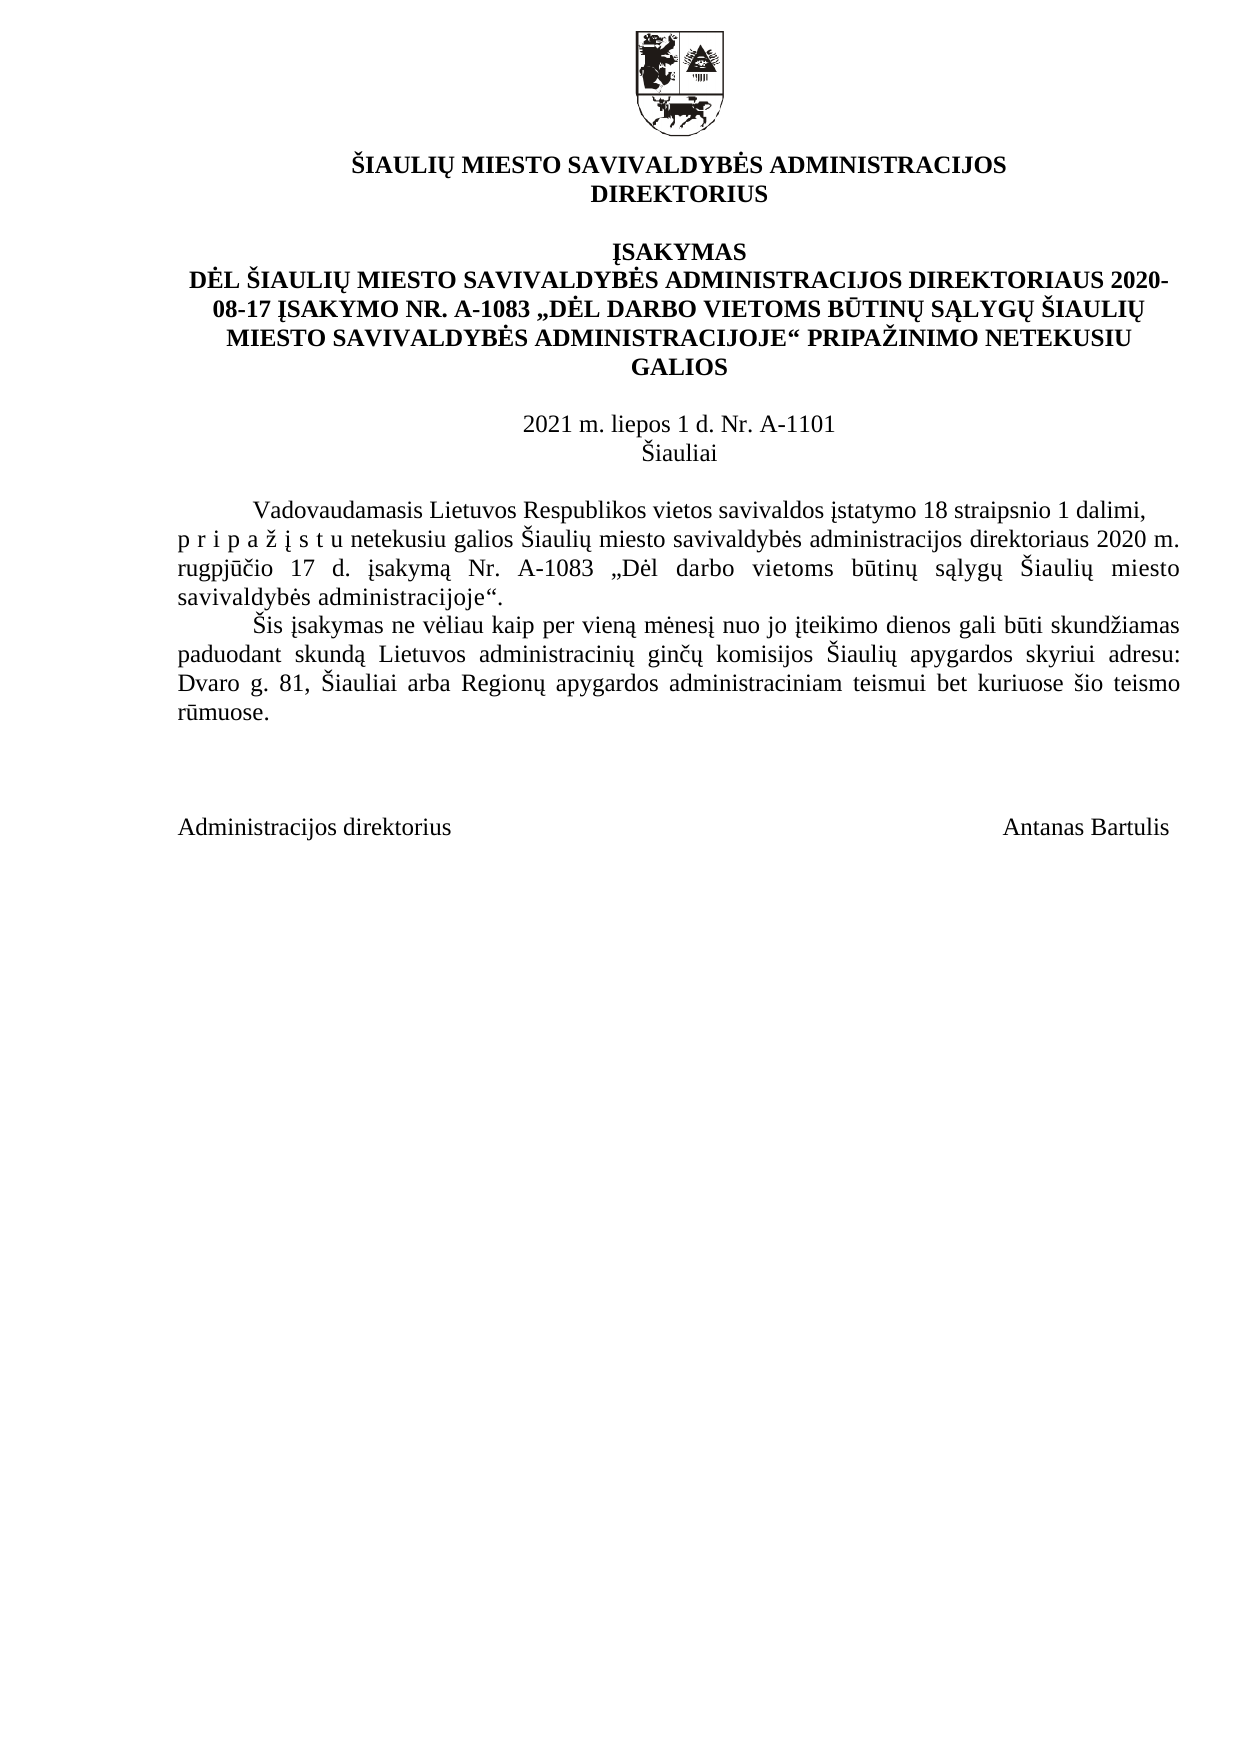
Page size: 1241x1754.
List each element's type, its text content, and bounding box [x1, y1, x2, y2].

text Administracijos direktorius Antanas Bartulis [177, 812, 1181, 841]
text p r i p a ž į s t u netekusiu galios Šiaulių miesto savivaldybės administracijos direktoriaus 2020 m. rugpjūčio 17 d. įsakymą Nr. A-1083 „Dėl darbo vietoms būtinų sąlygų Šiaulių miesto savivaldybės administracijoje“. [177, 524, 1181, 611]
text Šis įsakymas ne vėliau kaip per vieną mėnesį nuo jo įteikimo dienos gali būti skundžiamas paduodant skundą Lietuvos administracinių ginčų komisijos Šiaulių apygardos skyriui adresu: Dvaro g. 81, Šiauliai arba Regionų apygardos administraciniam teismui bet kuriuose šio teismo rūmuose. [177, 611, 1181, 726]
text Šiauliai [177, 438, 1181, 467]
text ŠIAULIŲ MIESTO SAVIVALDYBĖS ADMINISTRACIJOS [177, 151, 1181, 179]
text Vadovaudamasis Lietuvos Respublikos vietos savivaldos įstatymo 18 straipsnio 1 dalimi, [177, 496, 1181, 524]
text 2021 m. liepos 1 d. Nr. A-1101 [177, 409, 1181, 438]
text DIREKTORIUS [177, 179, 1181, 208]
text ĮSAKYMAS [177, 237, 1181, 266]
text DĖL ŠIAULIŲ MIESTO SAVIVALDYBĖS ADMINISTRACIJOS DIREKTORIAUS 2020-08-17 ĮSAKYMO NR. A-1083 „DĖL DARBO VIETOMS BŪTINŲ SĄLYGŲ ŠIAULIŲ MIESTO SAVIVALDYBĖS ADMINISTRACIJOJE“ PRIPAŽINIMO NETEKUSIU GALIOS [177, 266, 1181, 381]
